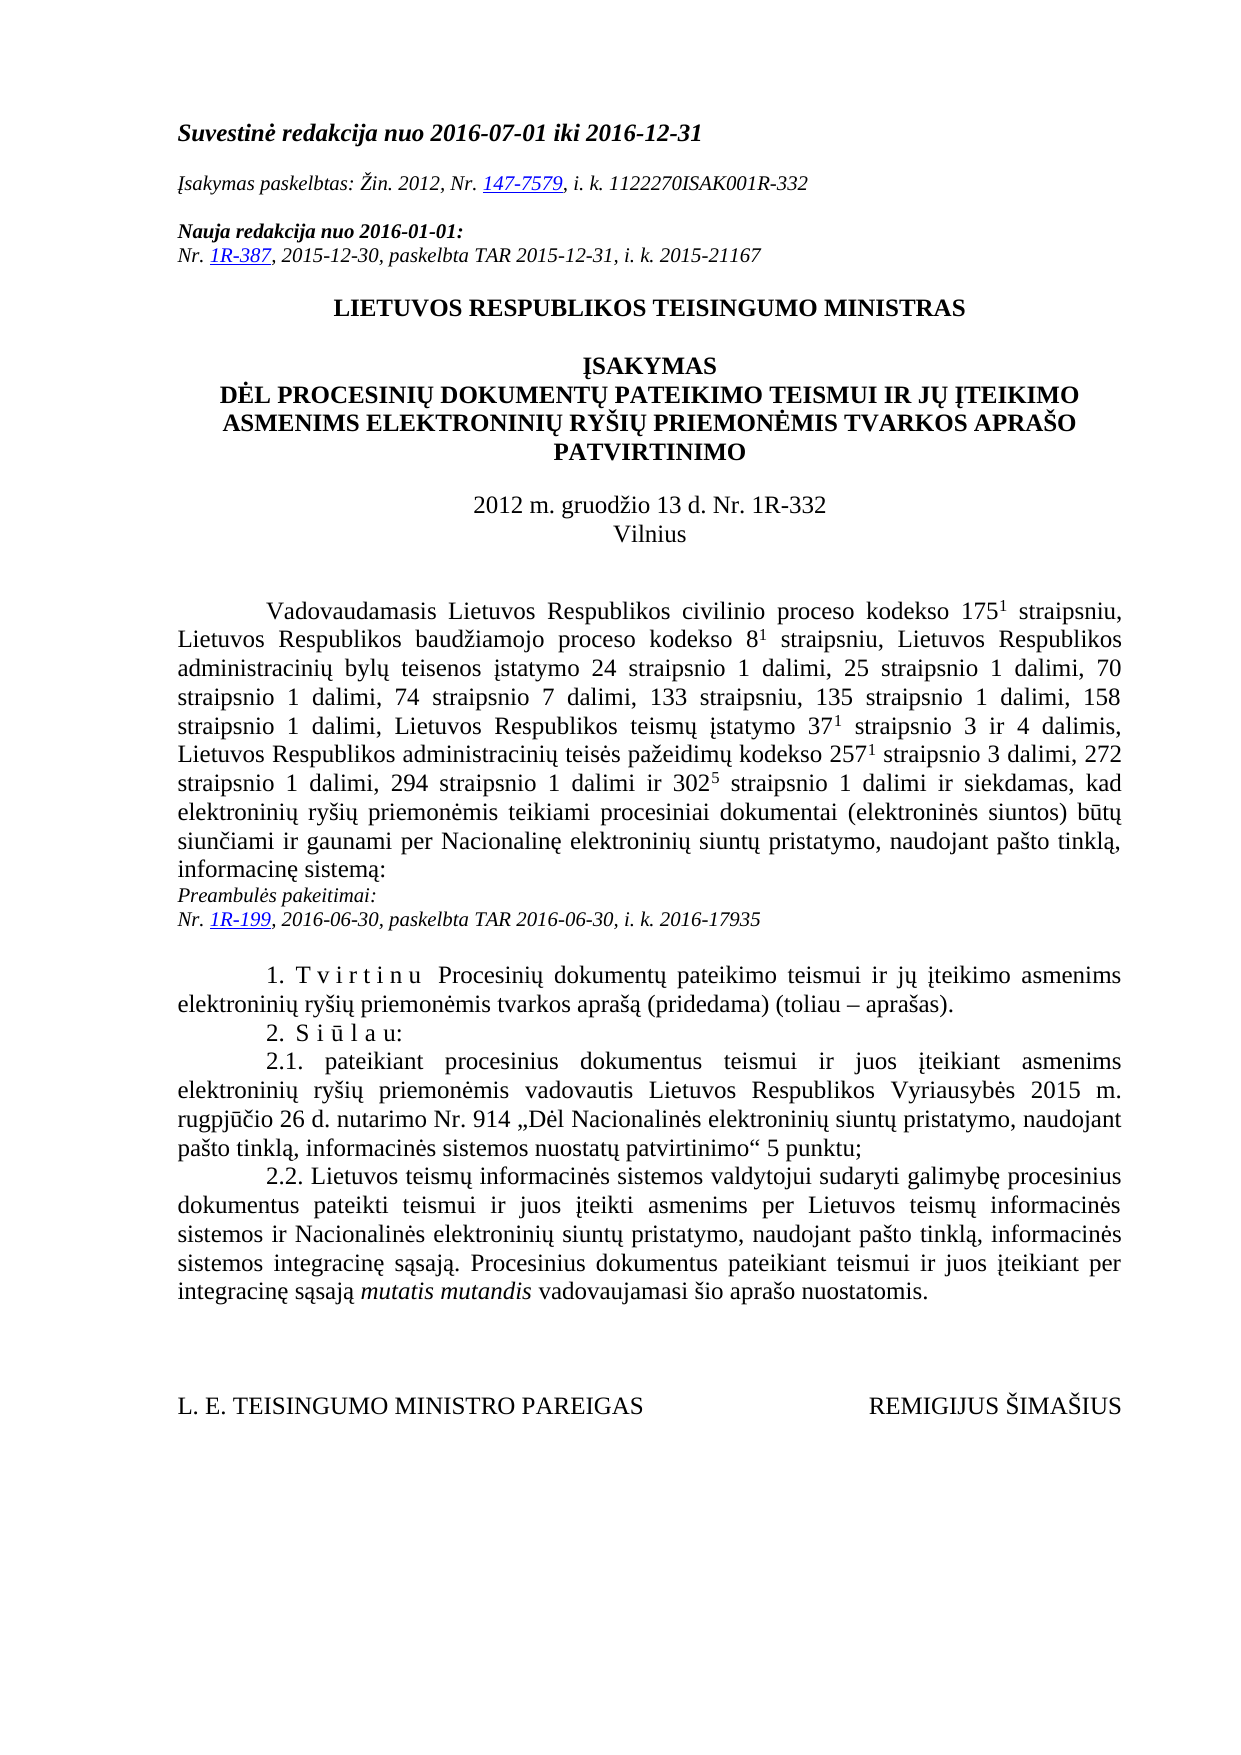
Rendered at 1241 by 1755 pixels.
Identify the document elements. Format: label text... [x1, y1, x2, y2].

text Suvestinė redakcija nuo 2016-07-01 iki 2016-12-31 [177, 118, 1122, 147]
text 2.1. pateikiant procesinius dokumentus teismui ir juos įteikiant asmenims elektroninių ryšių priemonėmis vadovautis Lietuvos Respublikos Vyriausybės 2015 m. rugpjūčio 26 d. nutarimo Nr. 914 „Dėl Nacionalinės elektroninių siuntų pristatymo, naudojant pašto tinklą, informacinės sistemos nuostatų patvirtinimo“ 5 punktu; [177, 1046, 1122, 1161]
text LIETUVOS RESPUBLIKOS TEISINGUMO MINISTRAS [177, 293, 1122, 322]
text 2012 m. gruodžio 13 d. Nr. 1R-332 [177, 490, 1122, 519]
text Nauja redakcija nuo 2016-01-01: [177, 219, 1122, 243]
text Vadovaudamasis Lietuvos Respublikos civilinio proceso kodekso 1751 straipsniu, Lietuvos Respublikos baudžiamojo proceso kodekso 81 straipsniu, Lietuvos Respublikos administracinių bylų teisenos įstatymo 24 straipsnio 1 dalimi, 25 straipsnio 1 dalimi, 70 straipsnio 1 dalimi, 74 straipsnio 7 dalimi, 133 straipsniu, 135 straipsnio 1 dalimi, 158 straipsnio 1 dalimi, Lietuvos Respublikos teismų įstatymo 371 straipsnio 3 ir 4 dalimis, Lietuvos Respublikos administracinių teisės pažeidimų kodekso 2571 straipsnio 3 dalimi, 272 straipsnio 1 dalimi, 294 straipsnio 1 dalimi ir 3025 straipsnio 1 dalimi ir siekdamas, kad elektroninių ryšių priemonėmis teikiami procesiniai dokumentai (elektroninės siuntos) būtų siunčiami ir gaunami per Nacionalinę elektroninių siuntų pristatymo, naudojant pašto tinklą, informacinę sistemą: [177, 596, 1122, 883]
text L. e. teisingumo ministro pareigas Remigijus Šimašius [177, 1391, 1122, 1420]
text 2. Siūlau: [177, 1018, 1122, 1046]
text Nr. 1R-387, 2015-12-30, paskelbta TAR 2015-12-31, i. k. 2015-21167 [177, 243, 1122, 267]
text Nr. 1R-199, 2016-06-30, paskelbta TAR 2016-06-30, i. k. 2016-17935 [177, 907, 1122, 931]
text 2.2. Lietuvos teismų informacinės sistemos valdytojui sudaryti galimybę procesinius dokumentus pateikti teismui ir juos įteikti asmenims per Lietuvos teismų informacinės sistemos ir Nacionalinės elektroninių siuntų pristatymo, naudojant pašto tinklą, informacinės sistemos integracinę sąsają. Procesinius dokumentus pateikiant teismui ir juos įteikiant per integracinę sąsają mutatis mutandis vadovaujamasi šio aprašo nuostatomis. [177, 1161, 1122, 1305]
text Vilnius [177, 519, 1122, 548]
text Preambulės pakeitimai: [177, 883, 1122, 907]
text 1. Tvirtinu Procesinių dokumentų pateikimo teismui ir jų įteikimo asmenims elektroninių ryšių priemonėmis tvarkos aprašą (pridedama) (toliau – aprašas). [177, 960, 1122, 1018]
text DĖL PROCESINIŲ DOKUMENTŲ PATEIKIMO TEISMUI IR JŲ ĮTEIKIMO ASMENIMS ELEKTRONINIŲ RYŠIŲ PRIEMONĖMIS TVARKOS APRAŠO PATVIRTINIMO [177, 380, 1122, 466]
text ĮSAKYMAS [177, 351, 1122, 380]
text Įsakymas paskelbtas: Žin. 2012, Nr. 147-7579, i. k. 1122270ISAK001R-332 [177, 171, 1122, 195]
